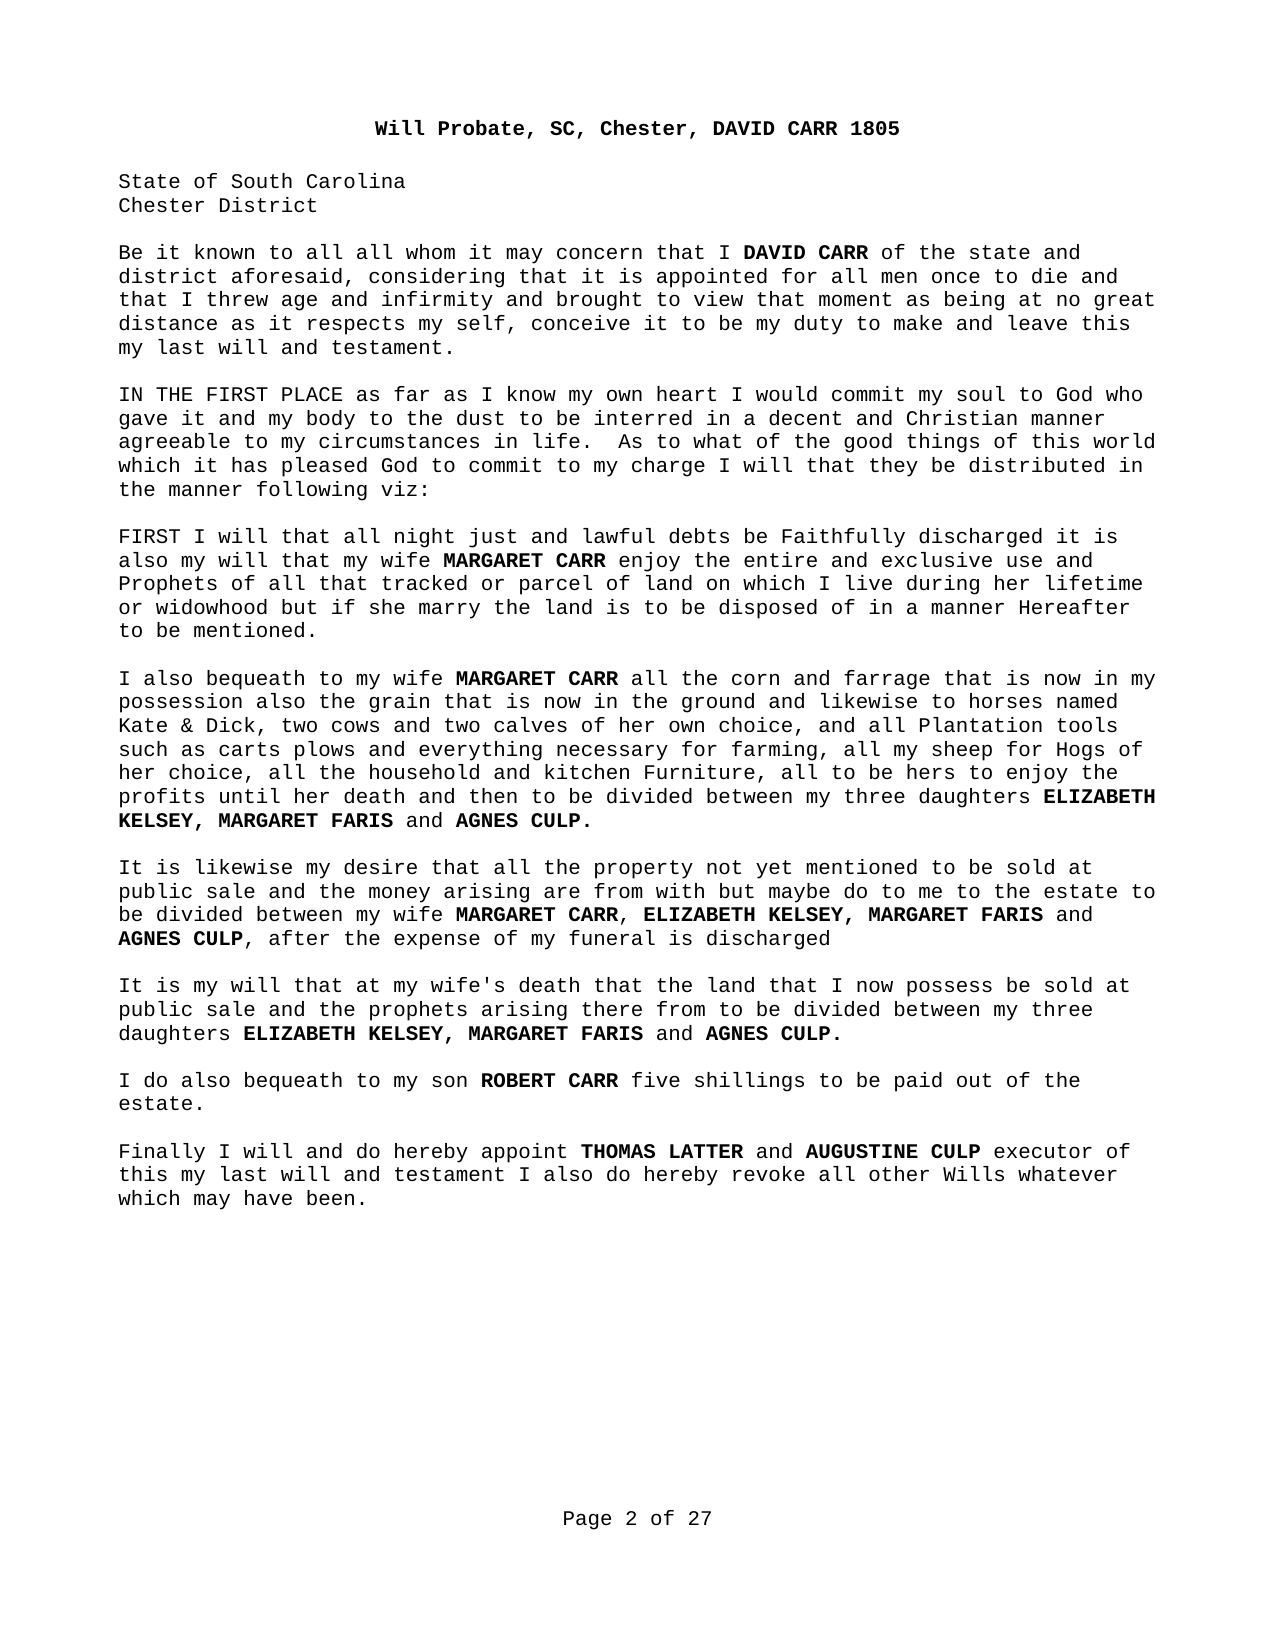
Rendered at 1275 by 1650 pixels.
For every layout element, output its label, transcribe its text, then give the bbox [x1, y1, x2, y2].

text I do also bequeath to my son Robert Carr five shillings to be paid out of the estate. [118, 1070, 1157, 1117]
text I also bequeath to my wife Margaret Carr all the corn and farrage that is now in my possession also the grain that is now in the ground and likewise to horses named Kate & Dick, two cows and two calves of her own choice, and all Plantation tools such as carts plows and everything necessary for farming, all my sheep for Hogs of her choice, all the household and kitchen Furniture, all to be hers to enjoy the profits until her death and then to be divided between my three daughters Elizabeth Kelsey, Margaret FARIS and Agnes Culp. [118, 668, 1157, 833]
text State of South Carolina [118, 171, 1157, 195]
text Chester District [118, 195, 1157, 218]
text in the first place as far as I know my own heart I would commit my soul to God who gave it and my body to the dust to be interred in a decent and Christian manner agreeable to my circumstances in life. As to what of the good things of this world which it has pleased God to commit to my charge I will that they be distributed in the manner following viz: [118, 384, 1157, 502]
text It is likewise my desire that all the property not yet mentioned to be sold at public sale and the money arising are from with but maybe do to me to the estate to be divided between my wife Margaret Carr, Elizabeth Kelsey, Margaret FARIS and Agnes Culp, after the expense of my funeral is discharged [118, 857, 1157, 952]
text Be it known to all all whom it may concern that I David Carr of the state and district aforesaid, considering that it is appointed for all men once to die and that I threw age and infirmity and brought to view that moment as being at no great distance as it respects my self, conceive it to be my duty to make and leave this my last will and testament. [118, 242, 1157, 360]
text Finally I will and do hereby appoint Thomas latter and Augustine Culp executor of this my last will and testament I also do hereby revoke all other Wills whatever which may have been. [118, 1141, 1157, 1212]
text first I will that all night just and lawful debts be Faithfully discharged it is also my will that my wife Margaret Carr enjoy the entire and exclusive use and Prophets of all that tracked or parcel of land on which I live during her lifetime or widowhood but if she marry the land is to be disposed of in a manner Hereafter to be mentioned. [118, 526, 1157, 644]
text It is my will that at my wife's death that the land that I now possess be sold at public sale and the prophets arising there from to be divided between my three daughters Elizabeth Kelsey, Margaret FARIS and Agnes Culp. [118, 975, 1157, 1046]
